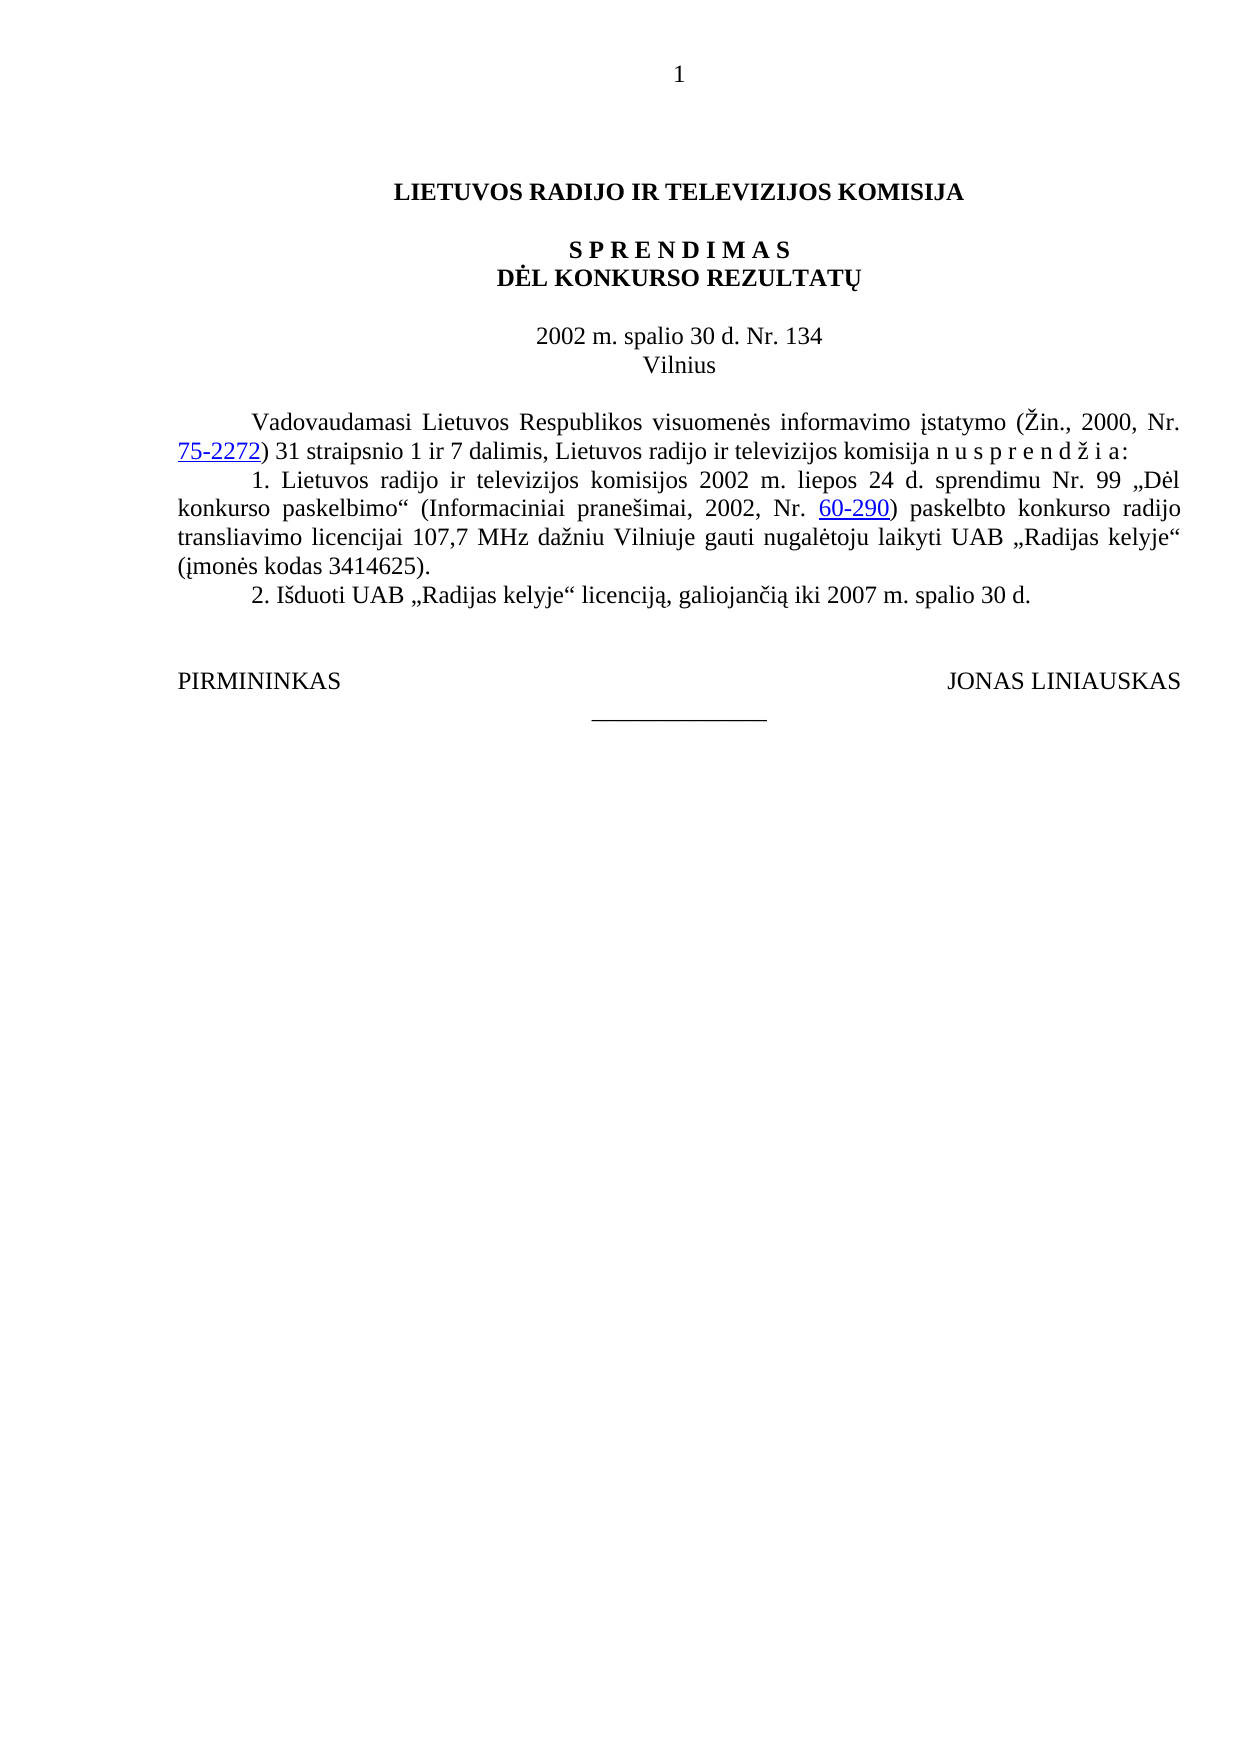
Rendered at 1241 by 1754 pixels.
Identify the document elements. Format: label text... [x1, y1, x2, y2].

text 2. Išduoti UAB „Radijas kelyje“ licenciją, galiojančią iki 2007 m. spalio 30 d. [177, 580, 1181, 608]
text PIRMININKAS JONAS LINIAUSKAS [177, 666, 1181, 695]
text ______________ [177, 695, 1181, 723]
text 2002 m. spalio 30 d. Nr. 134 [177, 321, 1181, 350]
text DĖL KONKURSO REZULTATŲ [177, 263, 1181, 292]
text S P R E N D I M A S [177, 235, 1181, 263]
text Vilnius [177, 350, 1181, 378]
text Vadovaudamasi Lietuvos Respublikos visuomenės informavimo įstatymo (Žin., 2000, Nr. 75-2272) 31 straipsnio 1 ir 7 dalimis, Lietuvos radijo ir televizijos komisija nusprendžia: [177, 407, 1181, 465]
text 1. Lietuvos radijo ir televizijos komisijos 2002 m. liepos 24 d. sprendimu Nr. 99 „Dėl konkurso paskelbimo“ (Informaciniai pranešimai, 2002, Nr. 60-290) paskelbto konkurso radijo transliavimo licencijai 107,7 MHz dažniu Vilniuje gauti nugalėtoju laikyti UAB „Radijas kelyje“ (įmonės kodas 3414625). [177, 465, 1181, 580]
text LIETUVOS RADIJO IR TELEVIZIJOS KOMISIJA [177, 177, 1181, 206]
